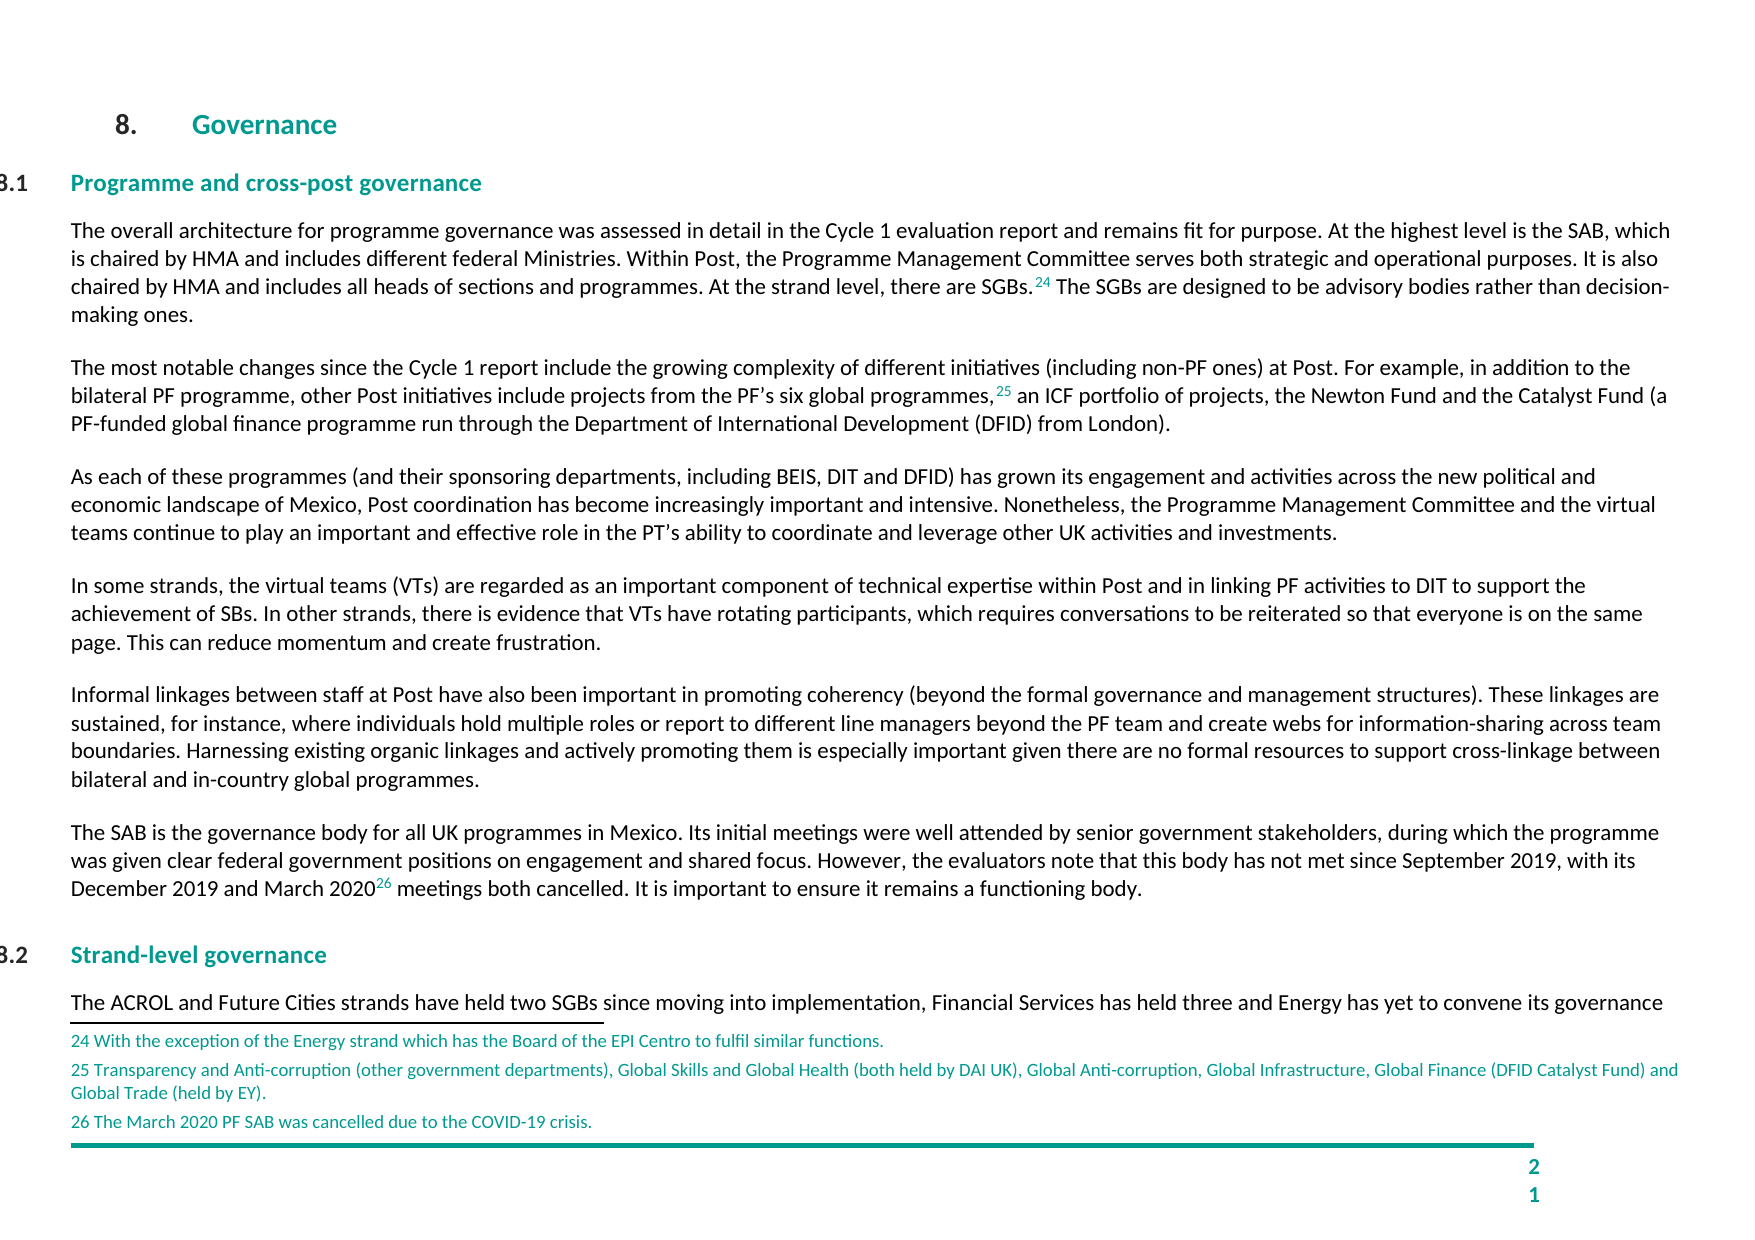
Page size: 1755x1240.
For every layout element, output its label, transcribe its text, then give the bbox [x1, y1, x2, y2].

text The ACROL and Future Cities strands have held two SGBs since moving into implementation, Financial Services has held three and Energy has yet to convene its governance [71, 988, 1684, 1017]
text The most notable changes since the Cycle 1 report include the growing complexity of different initiatives (including non-PF ones) at Post. For example, in addition to the bilateral PF programme, other Post initiatives include projects from the PF’s six global programmes, an ICF portfolio of projects, the Newton Fund and the Catalyst Fund (a PF-funded global finance programme run through the Department of International Development (DFID) from London). [71, 353, 1684, 437]
text The overall architecture for programme governance was assessed in detail in the Cycle 1 evaluation report and remains fit for purpose. At the highest level is the SAB, which is chaired by HMA and includes different federal Ministries. Within Post, the Programme Management Committee serves both strategic and operational purposes. It is also chaired by HMA and includes all heads of sections and programmes. At the strand level, there are SGBs. The SGBs are designed to be advisory bodies rather than decision-making ones. [71, 216, 1684, 328]
text In some strands, the virtual teams (VTs) are regarded as an important component of technical expertise within Post and in linking PF activities to DIT to support the achievement of SBs. In other strands, there is evidence that VTs have rotating participants, which requires conversations to be reiterated so that everyone is on the same page. This can reduce momentum and create frustration. [71, 572, 1684, 656]
text Transparency and Anti-corruption (other government departments), Global Skills and Global Health (both held by DAI UK), Global Anti-corruption, Global Infrastructure, Global Finance (DFID Catalyst Fund) and Global Trade (held by EY). [71, 1058, 1684, 1104]
text Informal linkages between staff at Post have also been important in promoting coherency (beyond the formal governance and management structures). These linkages are sustained, for instance, where individuals hold multiple roles or report to different line managers beyond the PF team and create webs for information-sharing across team boundaries. Harnessing existing organic linkages and actively promoting them is especially important given there are no formal resources to support cross-linkage between bilateral and in-country global programmes. [71, 681, 1684, 793]
text The SAB is the governance body for all UK programmes in Mexico. Its initial meetings were well attended by senior government stakeholders, during which the programme was given clear federal government positions on engagement and shared focus. However, the evaluators note that this body has not met since September 2019, with its December 2019 and March 2020 meetings both cancelled. It is important to ensure it remains a functioning body. [71, 818, 1684, 902]
subtitle Governance [115, 106, 1684, 142]
subtitle Strand-level governance [0, 939, 1684, 970]
subtitle Programme and cross-post governance [0, 167, 1684, 198]
text As each of these programmes (and their sponsoring departments, including BEIS, DIT and DFID) has grown its engagement and activities across the new political and economic landscape of Mexico, Post coordination has become increasingly important and intensive. Nonetheless, the Programme Management Committee and the virtual teams continue to play an important and effective role in the PT’s ability to coordinate and leverage other UK activities and investments. [71, 462, 1684, 547]
text With the exception of the Energy strand which has the Board of the EPI Centro to fulfil similar functions. [71, 1029, 1684, 1052]
text The March 2020 PF SAB was cancelled due to the COVID-19 crisis. [71, 1110, 1684, 1133]
